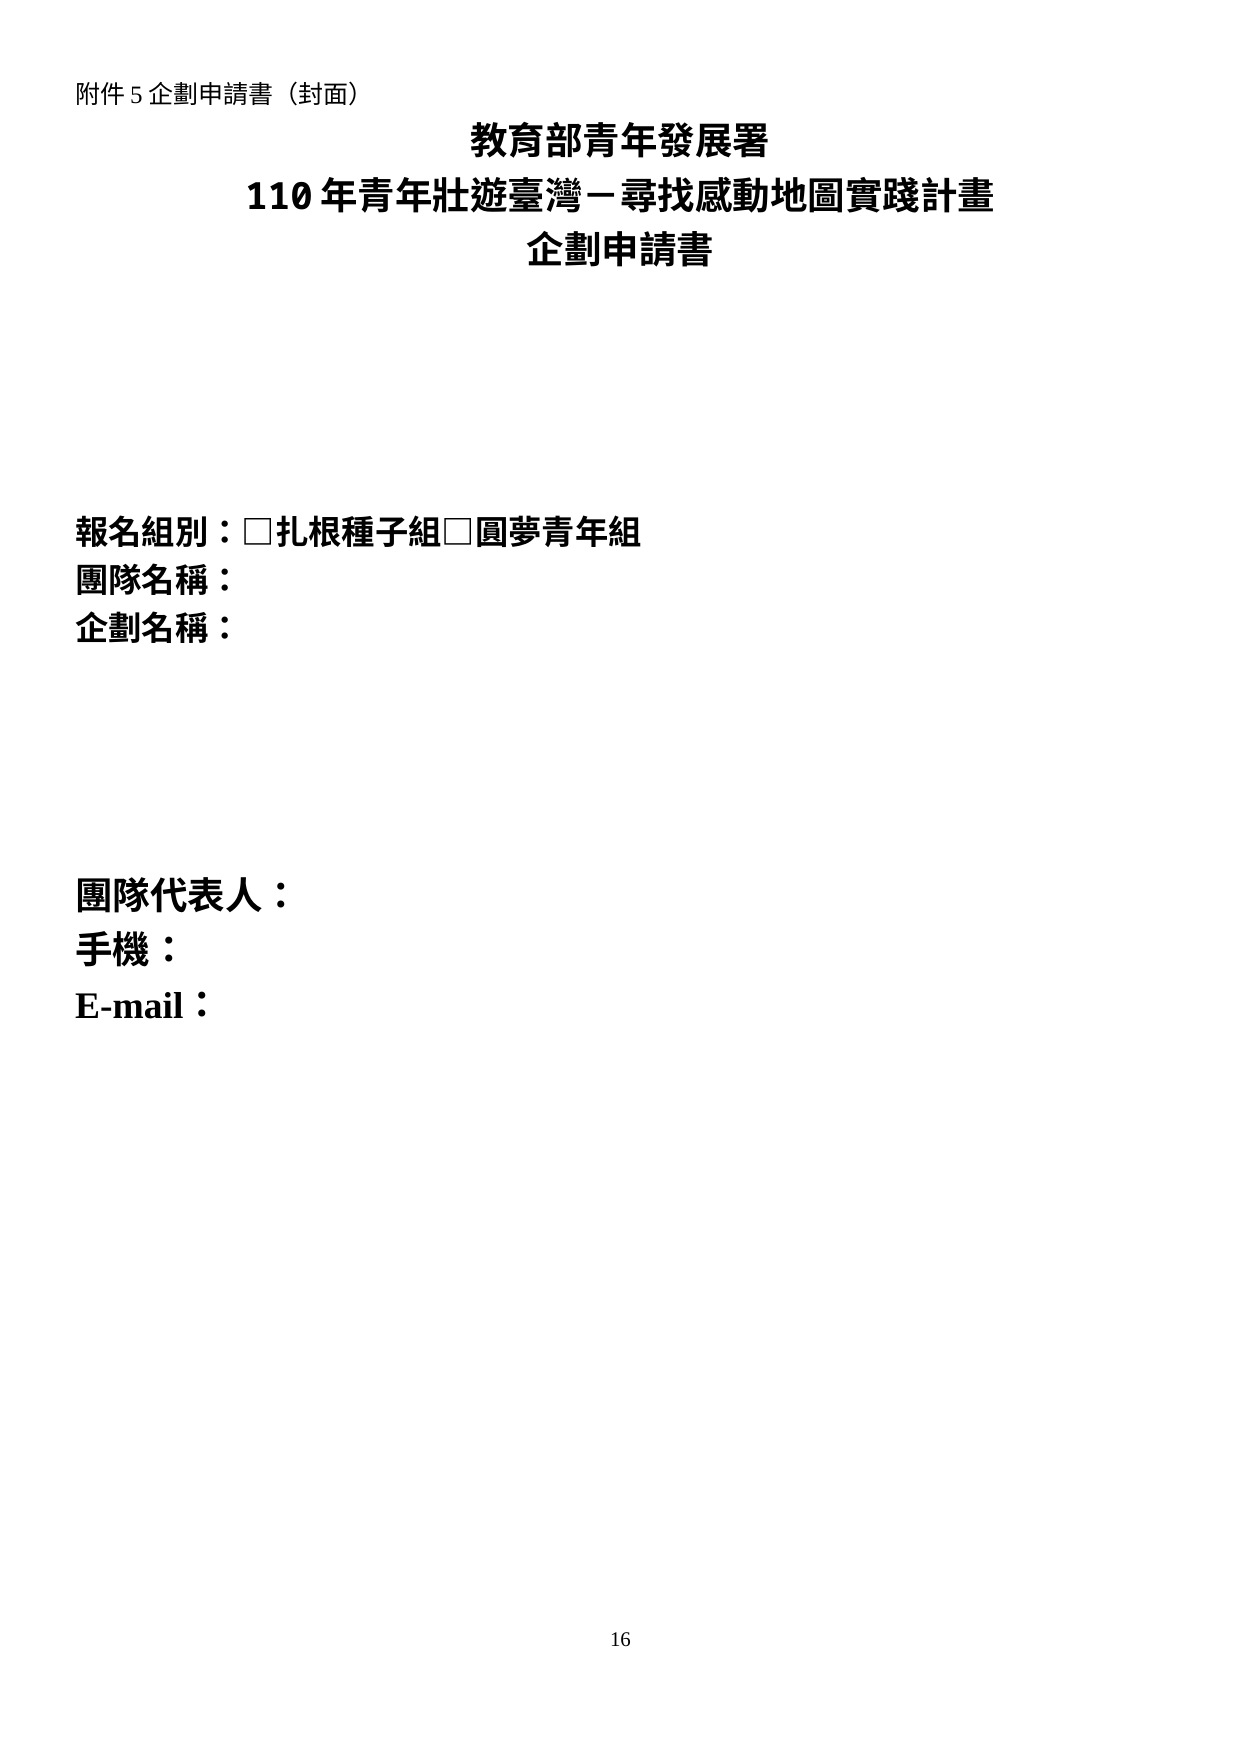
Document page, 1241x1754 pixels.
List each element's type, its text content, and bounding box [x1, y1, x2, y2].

text 企劃名稱： [75, 602, 1165, 650]
text 團隊名稱： [75, 554, 1165, 602]
text 教育部青年發展署 [75, 111, 1165, 166]
text 報名組別：□扎根種子組□圓夢青年組 [75, 506, 1165, 554]
text 附件5 企劃申請書（封面） [75, 75, 1165, 111]
text 手機： [75, 920, 1165, 974]
text 團隊代表人： [75, 866, 1165, 920]
text 110年青年壯遊臺灣－尋找感動地圖實踐計畫 [75, 166, 1165, 220]
text E-mail： [75, 974, 1165, 1029]
text 企劃申請書 [75, 220, 1165, 274]
